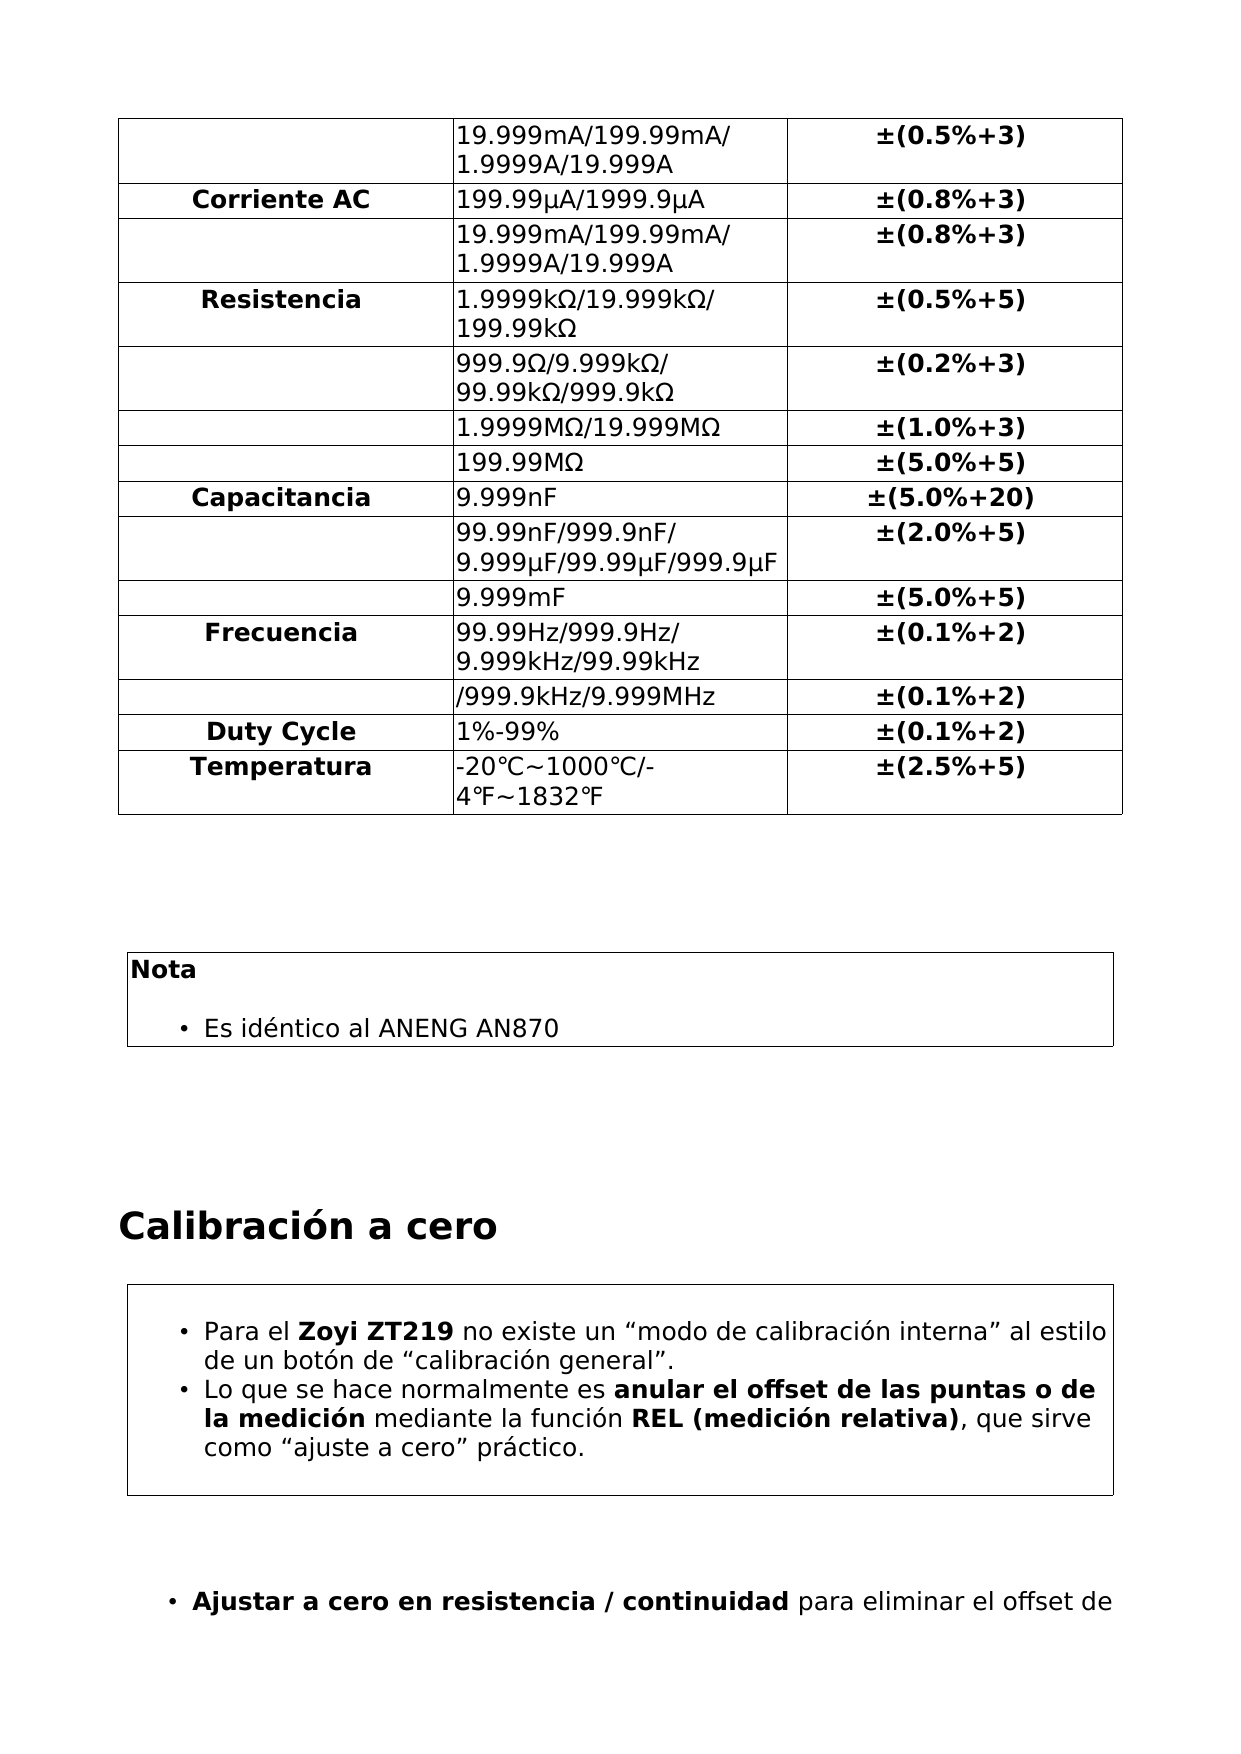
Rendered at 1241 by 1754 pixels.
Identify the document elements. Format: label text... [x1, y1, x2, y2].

table_cell 99.99nF/999.9nF/9.999μF/99.99μF/999.9μF [454, 517, 787, 580]
table_cell Resistencia [119, 283, 453, 346]
table_cell ±(0.8%+3) [788, 219, 1122, 282]
table_cell 1.9999kΩ/19.999kΩ/199.99kΩ [454, 283, 787, 346]
table_cell 1.9999MΩ/19.999MΩ [454, 411, 787, 445]
table_cell [119, 517, 453, 580]
table_cell Corriente AC [119, 184, 453, 217]
table_cell [119, 411, 453, 445]
list Ajustar a cero en resistencia / continuidad para eliminar el offset de [177, 1587, 1122, 1616]
table_cell ±(0.1%+2) [788, 715, 1122, 749]
table_cell ±(0.5%+3) [788, 119, 1122, 182]
table_cell [119, 219, 453, 282]
table_cell ±(5.0%+20) [788, 482, 1122, 516]
table_cell ±(5.0%+5) [788, 446, 1122, 481]
table_cell 9.999mF [454, 581, 787, 615]
table_cell ±(2.5%+5) [788, 751, 1122, 814]
table_cell ±(0.1%+2) [788, 616, 1122, 679]
table_cell ±(0.8%+3) [788, 184, 1122, 217]
table_cell 199.99μA/1999.9μA [454, 184, 787, 217]
table_cell ±(2.0%+5) [788, 517, 1122, 580]
table_cell -20℃~1000℃/-4℉~1832℉ [454, 751, 787, 814]
table_cell /999.9kHz/9.999MHz [454, 680, 787, 714]
table_cell [119, 446, 453, 481]
table_cell Duty Cycle [119, 715, 453, 749]
table_cell ±(0.1%+2) [788, 680, 1122, 714]
table_cell ±(0.5%+5) [788, 283, 1122, 346]
table_header Nota Es idéntico al ANENG AN870 [128, 953, 1113, 1046]
table_cell Temperatura [119, 751, 453, 814]
table_cell 19.999mA/199.99mA/1.9999A/19.999A [454, 219, 787, 282]
table_cell Capacitancia [119, 482, 453, 516]
table_cell Frecuencia [119, 616, 453, 679]
table_cell [119, 347, 453, 410]
table_cell 99.99Hz/999.9Hz/9.999kHz/99.99kHz [454, 616, 787, 679]
table_cell [119, 119, 453, 182]
table_cell 199.99MΩ [454, 446, 787, 481]
table_cell 999.9Ω/9.999kΩ/99.99kΩ/999.9kΩ [454, 347, 787, 410]
table_cell 1%-99% [454, 715, 787, 749]
table_cell 9.999nF [454, 482, 787, 516]
table_cell ±(1.0%+3) [788, 411, 1122, 445]
table_cell ±(0.2%+3) [788, 347, 1122, 410]
table_header Para el Zoyi ZT219 no existe un “modo de calibración interna” al estilo de un botón de “calibración general”. Lo que se hace normalmente es anular el offset de las puntas o de la medición mediante la función REL (medición relativa), que sirve como “ajuste a cero” práctico. [128, 1285, 1113, 1495]
table_cell [119, 581, 453, 615]
table_cell 19.999mA/199.99mA/1.9999A/19.999A [454, 119, 787, 182]
table_cell [119, 680, 453, 714]
subtitle Calibración a cero [118, 1204, 1122, 1248]
table_cell ±(5.0%+5) [788, 581, 1122, 615]
